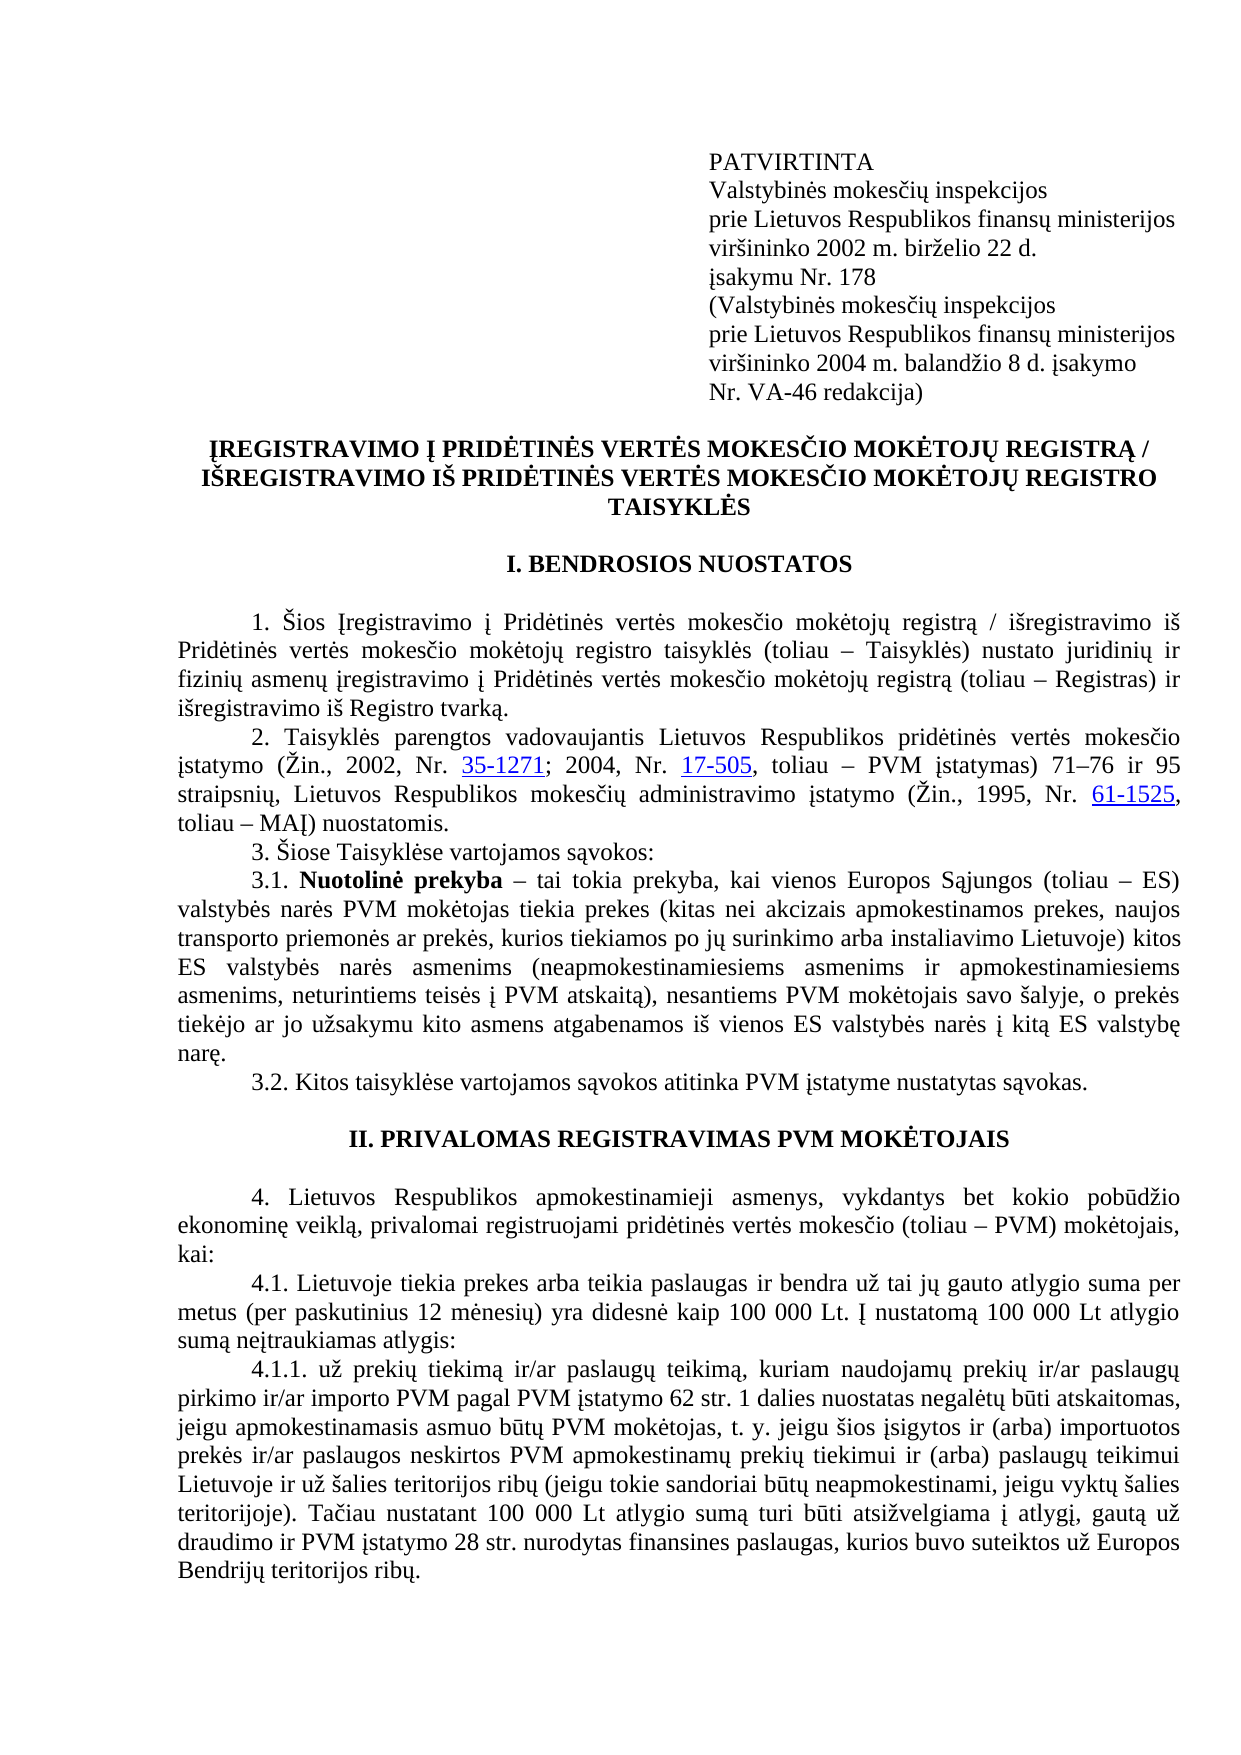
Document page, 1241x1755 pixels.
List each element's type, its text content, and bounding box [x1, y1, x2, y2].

text 4.1. Lietuvoje tiekia prekes arba teikia paslaugas ir bendra už tai jų gauto atlygio suma per metus (per paskutinius 12 mėnesių) yra didesnė kaip 100 000 Lt. Į nustatomą 100 000 Lt atlygio sumą neįtraukiamas atlygis: [177, 1268, 1181, 1354]
text įsakymu Nr. 178 [177, 262, 1181, 291]
text 3.1. Nuotolinė prekyba – tai tokia prekyba, kai vienos Europos Sąjungos (toliau – ES) valstybės narės PVM mokėtojas tiekia prekes (kitas nei akcizais apmokestinamos prekes, naujos transporto priemonės ar prekės, kurios tiekiamos po jų surinkimo arba instaliavimo Lietuvoje) kitos ES valstybės narės asmenims (neapmokestinamiesiems asmenims ir apmokestinamiesiems asmenims, neturintiems teisės į PVM atskaitą), nesantiems PVM mokėtojais savo šalyje, o prekės tiekėjo ar jo užsakymu kito asmens atgabenamos iš vienos ES valstybės narės į kitą ES valstybę narę. [177, 866, 1181, 1067]
text Valstybinės mokesčių inspekcijos [177, 176, 1181, 204]
text 3. Šiose Taisyklėse vartojamos sąvokos: [177, 837, 1181, 866]
text viršininko 2002 m. birželio 22 d. [177, 233, 1181, 262]
text (Valstybinės mokesčių inspekcijos [177, 291, 1181, 319]
text ĮREGISTRAVIMO Į PRIDĖTINĖS VERTĖS MOKESČIO MOKĖTOJŲ REGISTRĄ / IŠREGISTRAVIMO IŠ PRIDĖTINĖS VERTĖS MOKESČIO MOKĖTOJŲ REGISTRO TAISYKLĖS [177, 434, 1181, 521]
text prie Lietuvos Respublikos finansų ministerijos [177, 204, 1181, 233]
text viršininko 2004 m. balandžio 8 d. įsakymo [177, 348, 1181, 377]
text 1. Šios Įregistravimo į Pridėtinės vertės mokesčio mokėtojų registrą / išregistravimo iš Pridėtinės vertės mokesčio mokėtojų registro taisyklės (toliau – Taisyklės) nustato juridinių ir fizinių asmenų įregistravimo į Pridėtinės vertės mokesčio mokėtojų registrą (toliau – Registras) ir išregistravimo iš Registro tvarką. [177, 607, 1181, 722]
text 2. Taisyklės parengtos vadovaujantis Lietuvos Respublikos pridėtinės vertės mokesčio įstatymo (Žin., 2002, Nr. 35-1271; 2004, Nr. 17-505, toliau – PVM įstatymas) 71–76 ir 95 straipsnių, Lietuvos Respublikos mokesčių administravimo įstatymo (Žin., 1995, Nr. 61-1525, toliau – MAĮ) nuostatomis. [177, 722, 1181, 837]
text Nr. VA-46 redakcija) [177, 377, 1181, 406]
text 3.2. Kitos taisyklėse vartojamos sąvokos atitinka PVM įstatyme nustatytas sąvokas. [177, 1067, 1181, 1096]
text 4. Lietuvos Respublikos apmokestinamieji asmenys, vykdantys bet kokio pobūdžio ekonominę veiklą, privalomai registruojami pridėtinės vertės mokesčio (toliau – PVM) mokėtojais, kai: [177, 1182, 1181, 1268]
text I. BENDROSIOS NUOSTATOS [177, 549, 1181, 578]
text II. PRIVALOMAS REGISTRAVIMAS PVM MOKĖTOJAIS [177, 1124, 1181, 1153]
text prie Lietuvos Respublikos finansų ministerijos [177, 319, 1181, 348]
text PATVIRTINTA [177, 147, 1181, 176]
text 4.1.1. už prekių tiekimą ir/ar paslaugų teikimą, kuriam naudojamų prekių ir/ar paslaugų pirkimo ir/ar importo PVM pagal PVM įstatymo 62 str. 1 dalies nuostatas negalėtų būti atskaitomas, jeigu apmokestinamasis asmuo būtų PVM mokėtojas, t. y. jeigu šios įsigytos ir (arba) importuotos prekės ir/ar paslaugos neskirtos PVM apmokestinamų prekių tiekimui ir (arba) paslaugų teikimui Lietuvoje ir už šalies teritorijos ribų (jeigu tokie sandoriai būtų neapmokestinami, jeigu vyktų šalies teritorijoje). Tačiau nustatant 100 000 Lt atlygio sumą turi būti atsižvelgiama į atlygį, gautą už draudimo ir PVM įstatymo 28 str. nurodytas finansines paslaugas, kurios buvo suteiktos už Europos Bendrijų teritorijos ribų. [177, 1354, 1181, 1584]
